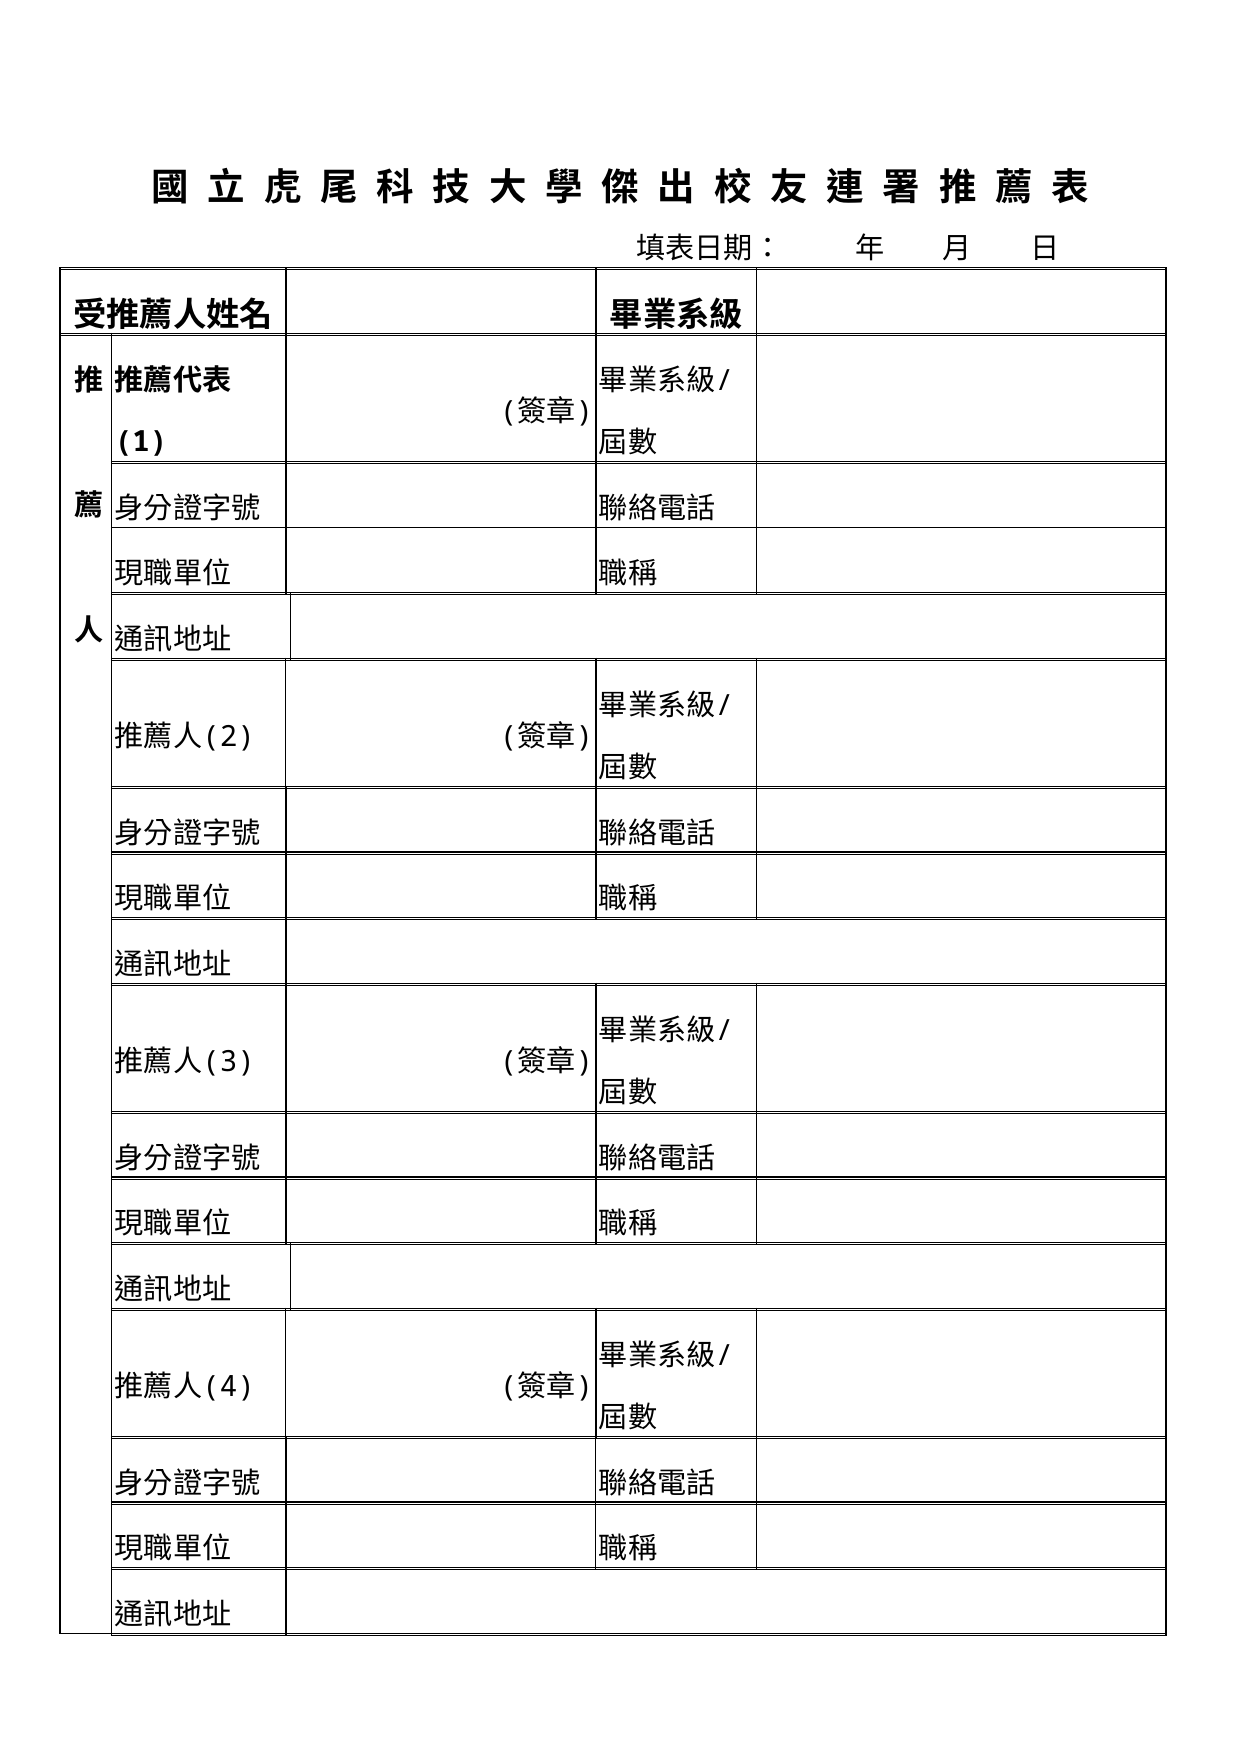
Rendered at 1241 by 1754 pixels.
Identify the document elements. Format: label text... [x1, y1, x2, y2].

table_cell 職稱 [597, 1180, 756, 1242]
table_cell 聯絡電話 [596, 1439, 756, 1501]
table_cell 推薦代表(1) [112, 336, 285, 461]
table_cell 通訊地址 [112, 1570, 285, 1633]
table_cell [757, 1439, 1165, 1501]
table_cell [757, 1180, 1165, 1242]
table_cell [287, 464, 595, 526]
table_cell 現職單位 [112, 1505, 285, 1567]
table_cell [287, 1180, 595, 1242]
table_cell 身分證字號 [112, 1439, 285, 1501]
table_cell 職稱 [597, 855, 756, 917]
table_cell [757, 528, 1165, 592]
table_cell [287, 1114, 595, 1176]
table_cell 通訊地址 [112, 1245, 290, 1308]
text 國 立 虎 尾 科 技 大 學 傑 出 校 友 連 署 推 薦 表 [94, 142, 1146, 204]
table_header [287, 270, 595, 333]
table_cell 職稱 [596, 1505, 756, 1567]
table_header 畢業系級 [597, 270, 756, 333]
table_cell 聯絡電話 [597, 1114, 756, 1176]
table_cell [287, 1505, 595, 1567]
table_cell [757, 1505, 1165, 1567]
table_cell 畢業系級/屆數 [597, 661, 756, 786]
table_cell [757, 336, 1165, 461]
table_cell 現職單位 [112, 528, 285, 592]
table_cell [287, 855, 595, 917]
table_cell 聯絡電話 [597, 789, 756, 851]
table_cell [287, 1439, 595, 1501]
table_cell 通訊地址 [112, 595, 290, 658]
table_cell [287, 528, 595, 592]
table_cell 推薦人(2) [112, 661, 285, 786]
table_cell 推薦人(3) [112, 986, 285, 1111]
table_cell [291, 595, 1165, 658]
table_cell 現職單位 [112, 1180, 285, 1242]
table_cell [757, 789, 1165, 851]
table_cell [757, 986, 1165, 1111]
table_cell [287, 789, 595, 851]
table_header [757, 270, 1165, 333]
table_cell 聯絡電話 [597, 464, 756, 526]
table_cell 畢業系級/屆數 [597, 986, 756, 1111]
table_cell 身分證字號 [112, 789, 285, 851]
table_cell 身分證字號 [112, 464, 285, 526]
table_cell [287, 1570, 1165, 1633]
table_cell 身分證字號 [112, 1114, 285, 1176]
table_cell 職稱 [597, 528, 756, 592]
table_cell 現職單位 [112, 855, 285, 917]
table_cell [757, 1114, 1165, 1176]
table_cell [757, 661, 1165, 786]
table_cell 通訊地址 [112, 920, 285, 983]
table_cell 畢業系級/屆數 [597, 336, 756, 461]
table_cell (簽章) [286, 1311, 595, 1436]
table_header 受推薦人姓名 [61, 270, 285, 333]
text 填表日期： 年 月 日 [94, 204, 1146, 267]
table_cell (簽章) [287, 986, 595, 1111]
table_cell [287, 920, 1165, 983]
table_cell [757, 464, 1165, 526]
table_cell 推 薦 人 [61, 336, 111, 1633]
table_cell 畢業系級/屆數 [597, 1311, 756, 1436]
table_cell [757, 855, 1165, 917]
table_cell 推薦人(4) [112, 1311, 285, 1436]
table_cell (簽章) [286, 661, 595, 786]
table_cell (簽章) [287, 336, 595, 461]
table_cell [291, 1245, 1165, 1308]
table_cell [757, 1311, 1165, 1436]
